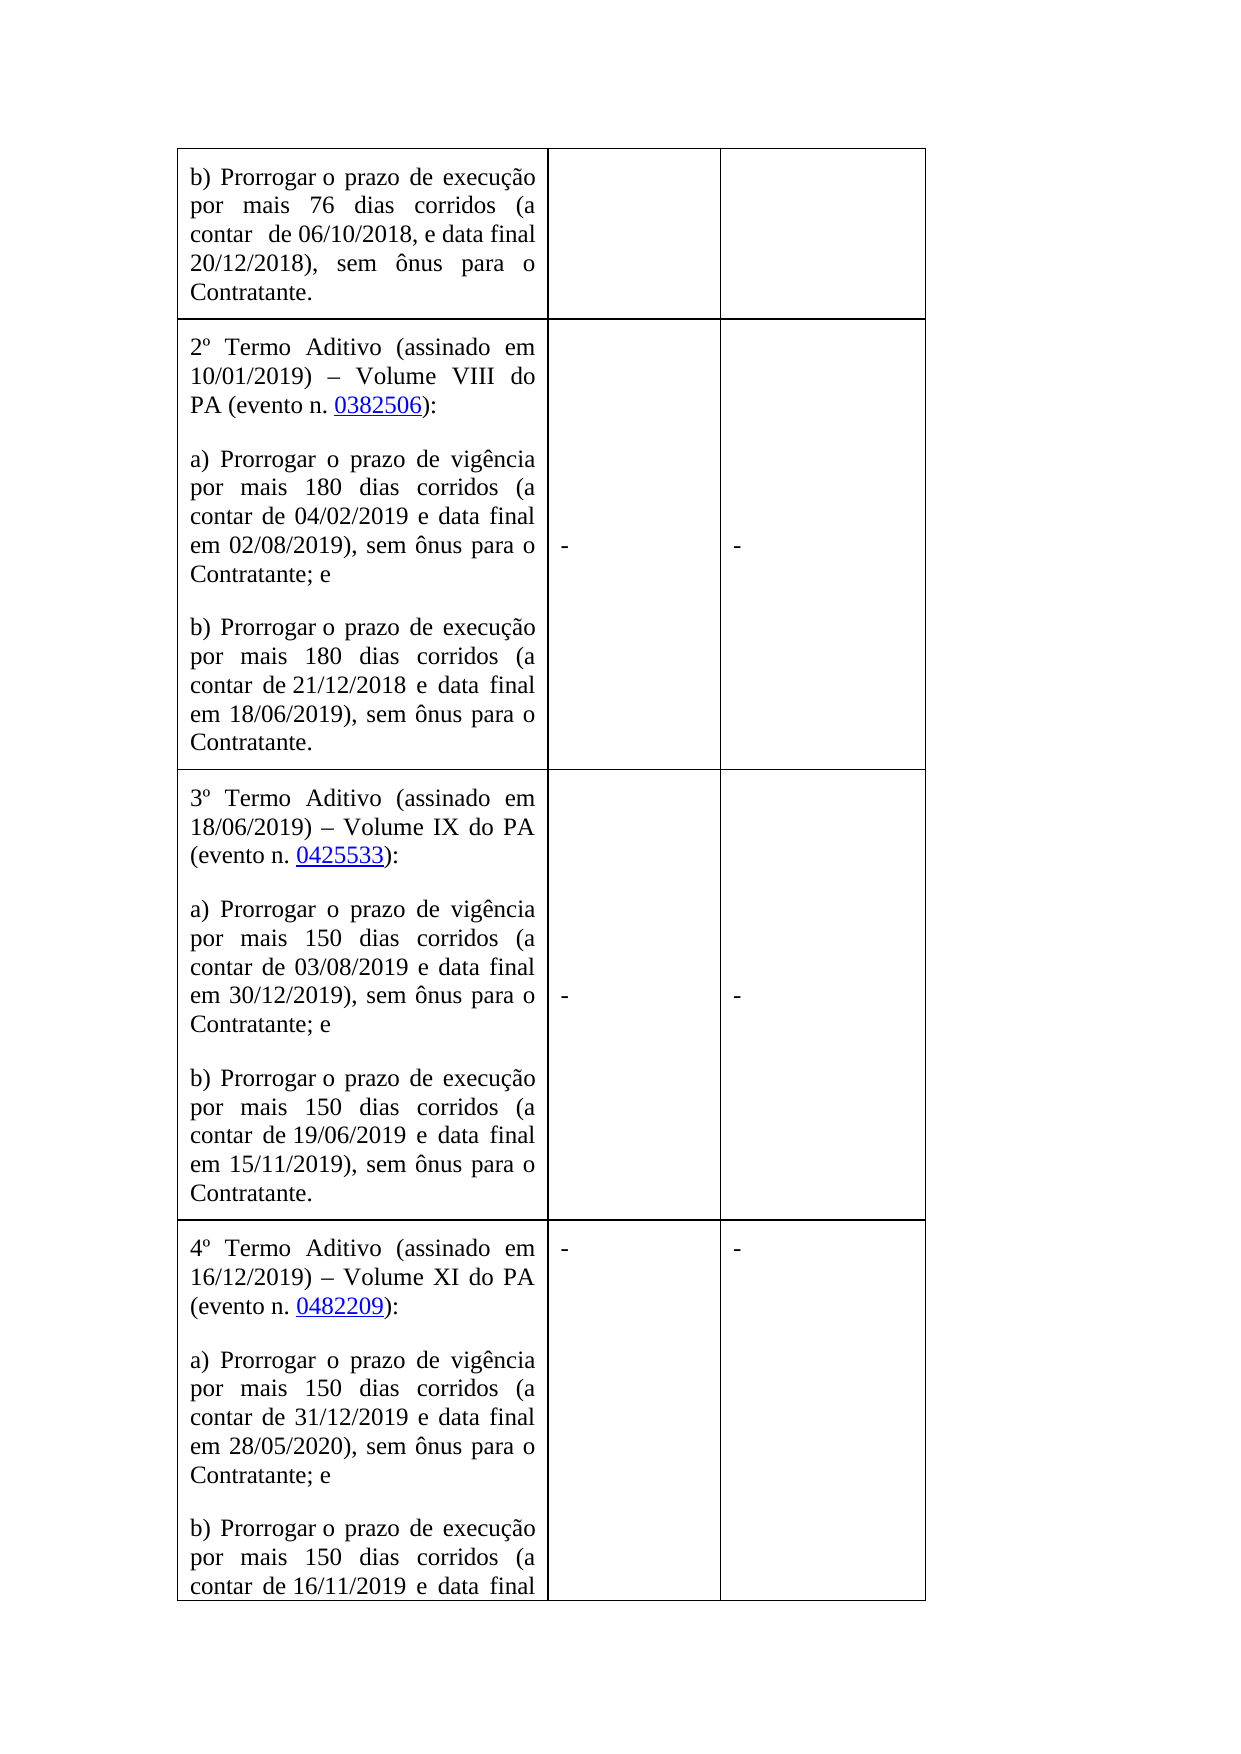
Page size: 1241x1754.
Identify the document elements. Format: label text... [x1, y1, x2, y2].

table_cell - [549, 320, 720, 769]
table_cell 2º Termo Aditivo (assinado em 10/01/2019) – Volume VIII do PA (evento n. 0382506): a) Prorrogar o prazo de vigência por mais 180 dias corridos (a contar de 04/02/2019 e data final em 02/08/2019), sem ônus para o Contratante; e b) Prorrogar o prazo de execução por mais 180 dias corridos (a contar de 21/12/2018 e data final em 18/06/2019), sem ônus para o Contratante. [178, 320, 547, 769]
table_cell - [549, 1221, 720, 1600]
table_cell - [549, 770, 720, 1219]
table_cell - [721, 770, 925, 1219]
table_cell - [721, 1221, 925, 1600]
table_cell - [549, 149, 720, 318]
table_cell - [721, 320, 925, 769]
table_cell - [721, 149, 925, 318]
table_cell 3º Termo Aditivo (assinado em 18/06/2019) – Volume IX do PA (evento n. 0425533): a) Prorrogar o prazo de vigência por mais 150 dias corridos (a contar de 03/08/2019 e data final em 30/12/2019), sem ônus para o Contratante; e b) Prorrogar o prazo de execução por mais 150 dias corridos (a contar de 19/06/2019 e data final em 15/11/2019), sem ônus para o Contratante. [178, 770, 547, 1219]
table_cell b) Prorrogar o prazo de execução por mais 76 dias corridos (a contar de 06/10/2018, e data final 20/12/2018), sem ônus para o Contratante. [178, 149, 547, 318]
table_cell 4º Termo Aditivo (assinado em 16/12/2019) – Volume XI do PA (evento n. 0482209): a) Prorrogar o prazo de vigência por mais 150 dias corridos (a contar de 31/12/2019 e data final em 28/05/2020), sem ônus para o Contratante; e b) Prorrogar o prazo de execução por mais 150 dias corridos (a contar de 16/11/2019 e data final [178, 1221, 547, 1600]
